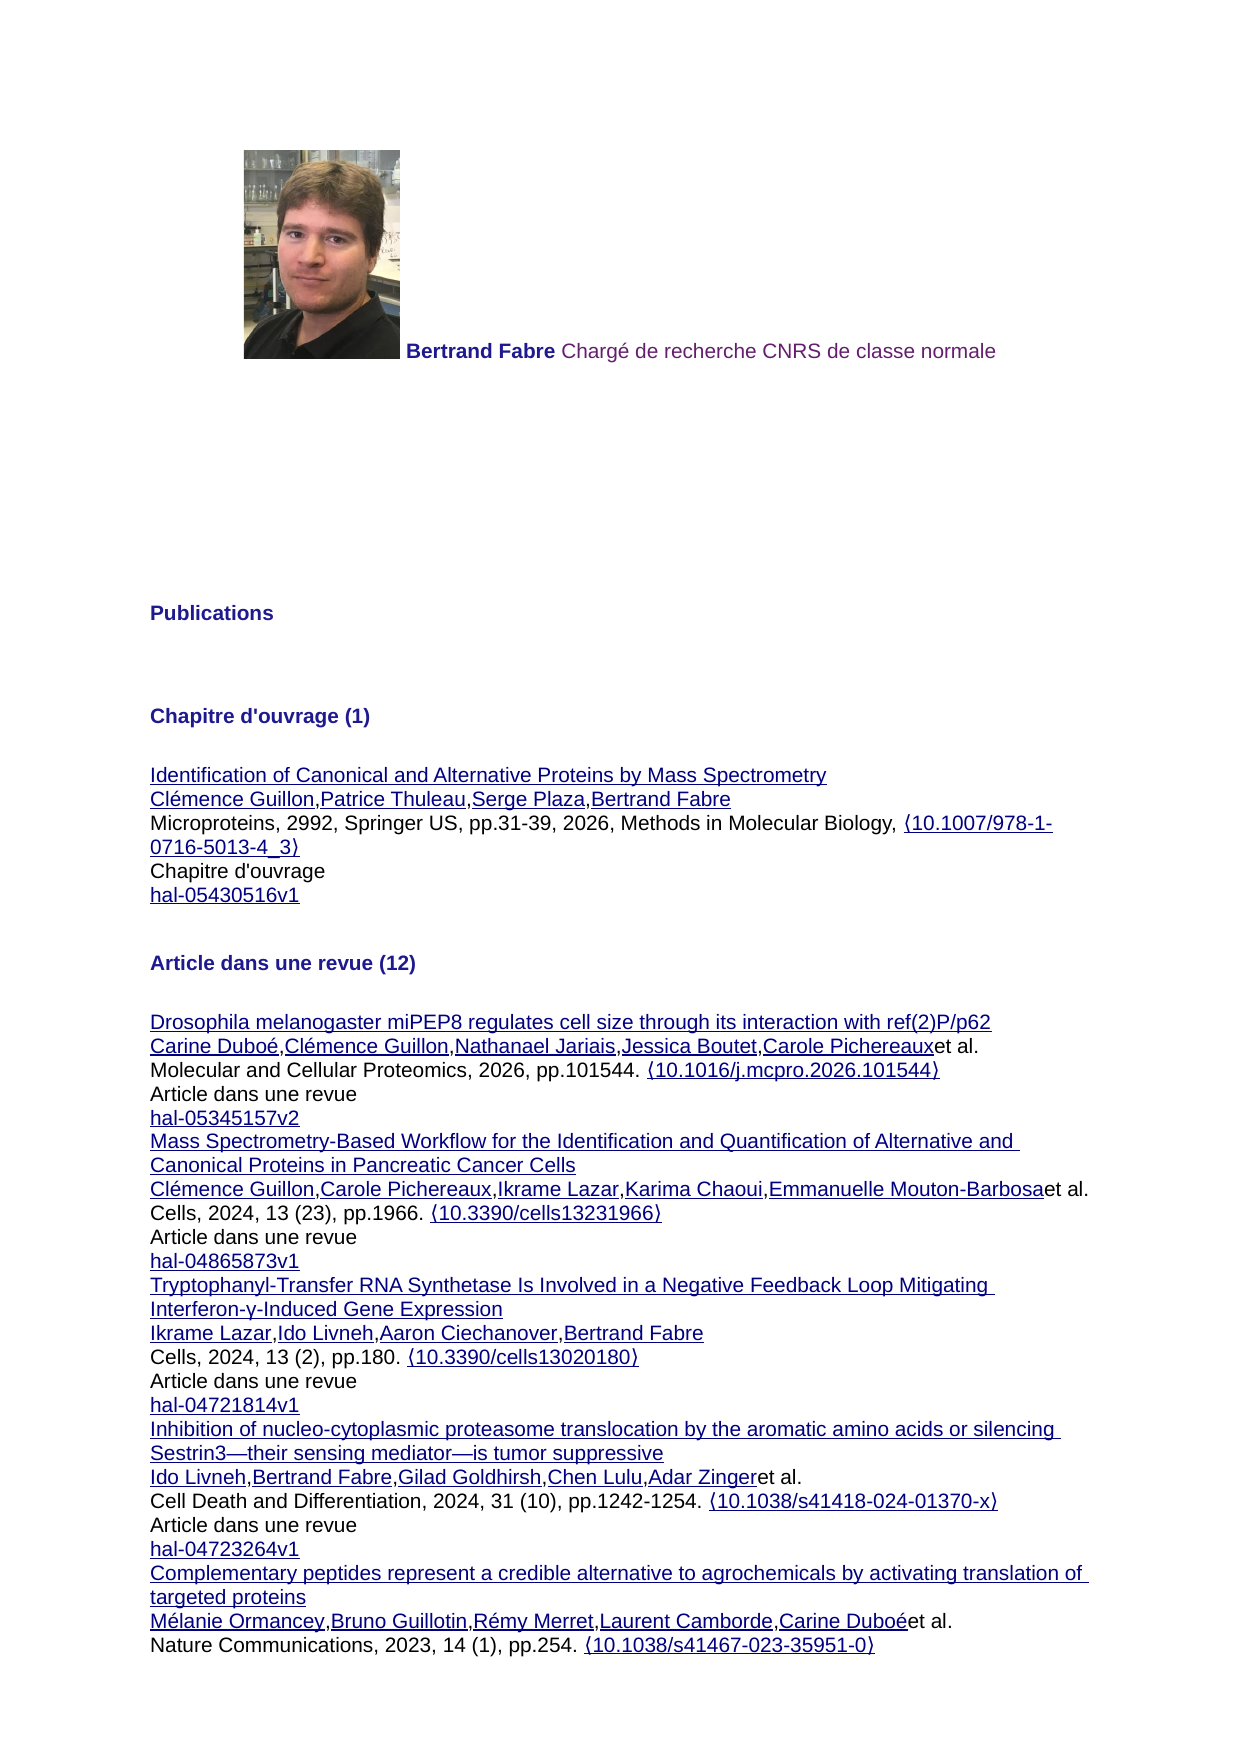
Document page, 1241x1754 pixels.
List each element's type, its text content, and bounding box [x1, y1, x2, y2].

subtitle Chapitre d'ouvrage (1) [150, 704, 1090, 728]
table_cell Inhibition of nucleo-cytoplasmic proteasome translocation by the aromatic amino acids or silencing Sestrin3—their sensing mediator—is tumor suppressive Ido Livneh,Bertrand Fabre,Gilad Goldhirsh,Chen Lulu,Adar Zingeret al. Cell Death and Differentiation, 2024, 31 (10), pp.1242-1254. ⟨10.1038/s41418-024-01370-x⟩ Article dans une revue hal-04723264v1 [150, 1417, 1090, 1561]
table_cell Tryptophanyl-Transfer RNA Synthetase Is Involved in a Negative Feedback Loop Mitigating Interferon-γ-Induced Gene Expression Ikrame Lazar,Ido Livneh,Aaron Ciechanover,Bertrand Fabre Cells, 2024, 13 (2), pp.180. ⟨10.3390/cells13020180⟩ Article dans une revue hal-04721814v1 [150, 1273, 1090, 1417]
table_header Identification of Canonical and Alternative Proteins by Mass Spectrometry Clémence Guillon,Patrice Thuleau,Serge Plaza,Bertrand Fabre Microproteins, 2992, Springer US, pp.31-39, 2026, Methods in Molecular Biology, ⟨10.1007/978-1-0716-5013-4_3⟩ Chapitre d'ouvrage hal-05430516v1 [150, 763, 1090, 906]
picture [243, 150, 400, 359]
table_cell Complementary peptides represent a credible alternative to agrochemicals by activating translation of targeted proteins Mélanie Ormancey,Bruno Guillotin,Rémy Merret,Laurent Camborde,Carine Duboéet al. Nature Communications, 2023, 14 (1), pp.254. ⟨10.1038/s41467-023-35951-0⟩ [150, 1561, 1090, 1656]
subtitle Article dans une revue (12) [150, 951, 1090, 975]
table_header Drosophila melanogaster miPEP8 regulates cell size through its interaction with ref(2)P/p62 Carine Duboé,Clémence Guillon,Nathanael Jariais,Jessica Boutet,Carole Pichereauxet al. Molecular and Cellular Proteomics, 2026, pp.101544. ⟨10.1016/j.mcpro.2026.101544⟩ Article dans une revue hal-05345157v2 [150, 1010, 1090, 1129]
subtitle Publications [150, 601, 1090, 625]
subtitle Bertrand Fabre Chargé de recherche CNRS de classe normale [150, 150, 1090, 363]
table_cell Mass Spectrometry-Based Workflow for the Identification and Quantification of Alternative and Canonical Proteins in Pancreatic Cancer Cells Clémence Guillon,Carole Pichereaux,Ikrame Lazar,Karima Chaoui,Emmanuelle Mouton-Barbosaet al. Cells, 2024, 13 (23), pp.1966. ⟨10.3390/cells13231966⟩ Article dans une revue hal-04865873v1 [150, 1129, 1090, 1273]
